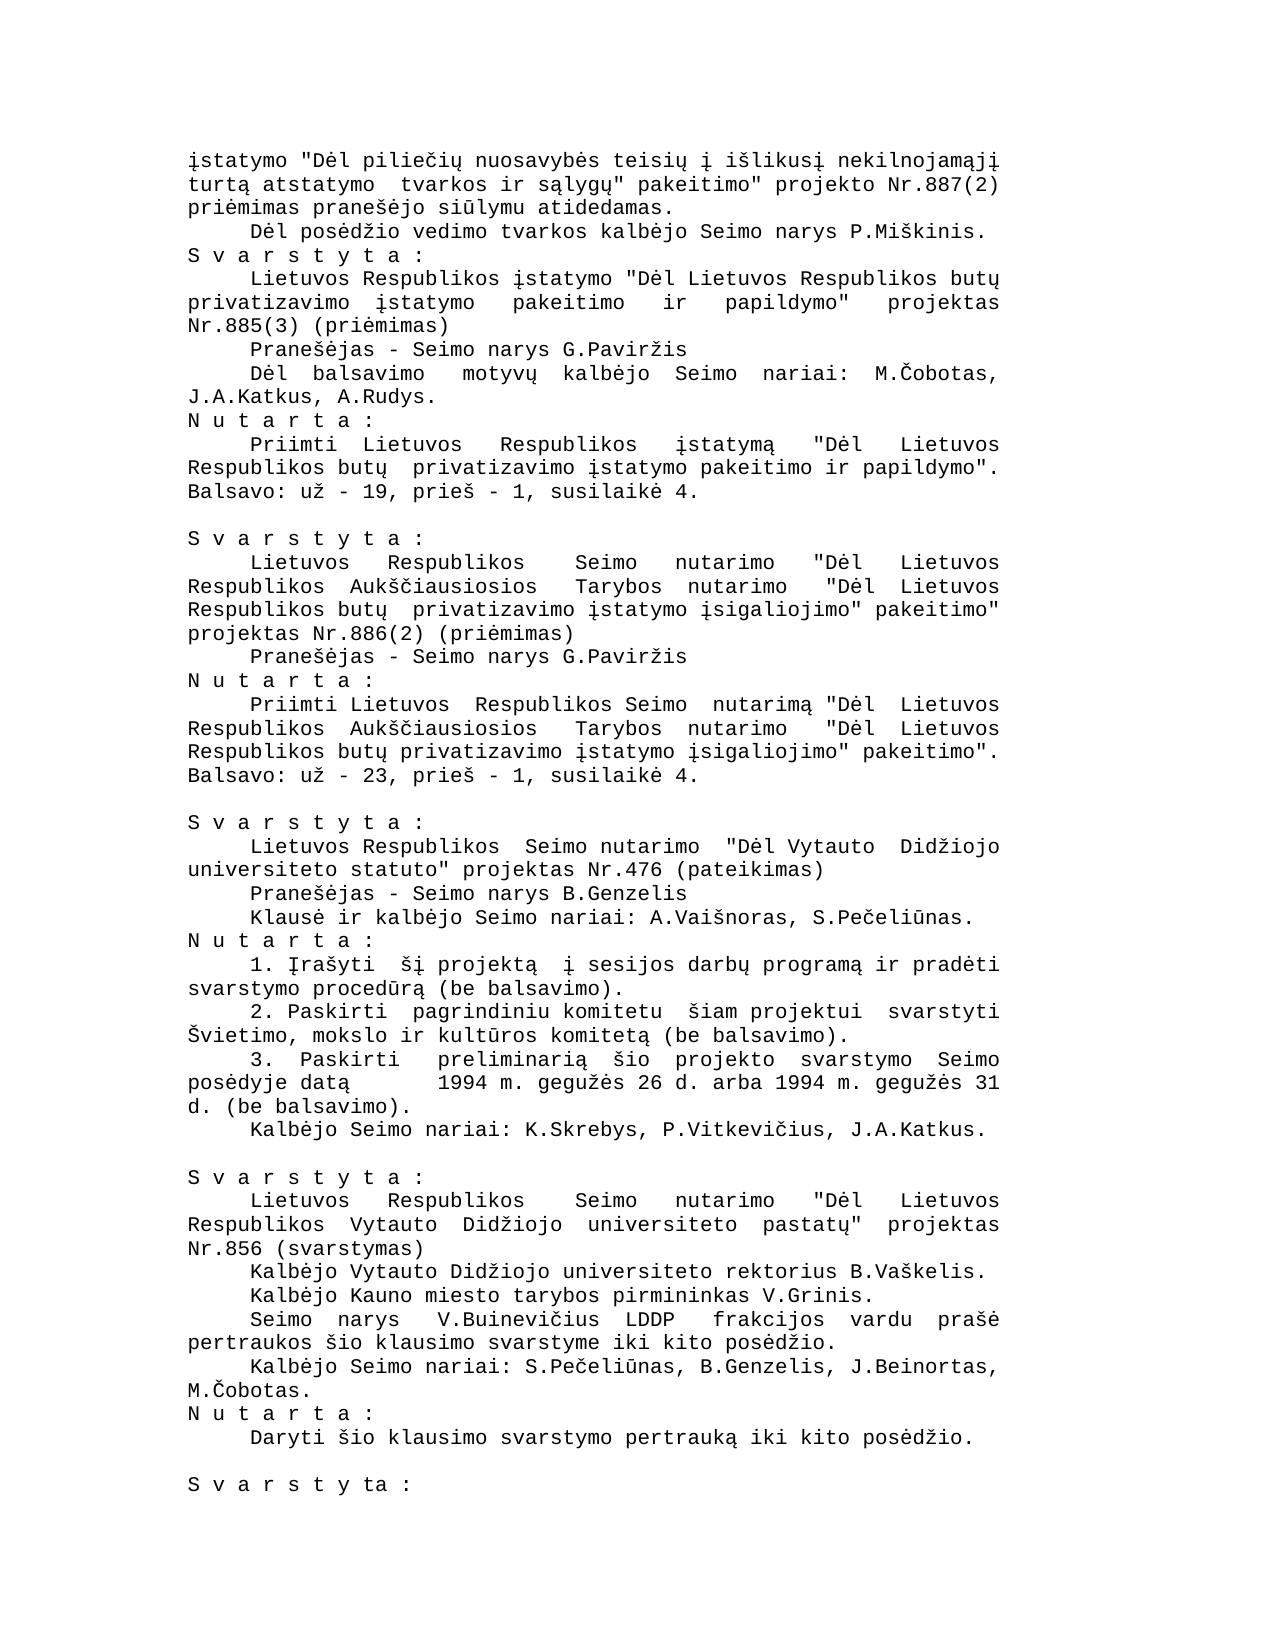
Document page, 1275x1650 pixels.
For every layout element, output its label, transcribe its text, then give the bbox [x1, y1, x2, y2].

text Nr.856 (svarstymas) [187, 1238, 1087, 1261]
text Priimti Lietuvos Respublikos Seimo nutarimą "Dėl Lietuvos [187, 694, 1087, 717]
text S v a r s t y ta : [187, 1474, 1087, 1498]
text privatizavimo įstatymo pakeitimo ir papildymo" projektas [187, 292, 1087, 316]
text Lietuvos Respublikos Seimo nutarimo "Dėl Lietuvos [187, 1190, 1087, 1214]
text N u t a r t a : [187, 410, 1087, 434]
text Balsavo: už - 23, prieš - 1, susilaikė 4. [187, 765, 1087, 788]
text Respublikos butų privatizavimo įstatymo įsigaliojimo" pakeitimo". [187, 741, 1087, 765]
text projektas Nr.886(2) (priėmimas) [187, 623, 1087, 647]
text S v a r s t y t a : [187, 528, 1087, 552]
text N u t a r t a : [187, 930, 1087, 954]
text Daryti šio klausimo svarstymo pertrauką iki kito posėdžio. [187, 1427, 1087, 1451]
text Lietuvos Respublikos įstatymo "Dėl Lietuvos Respublikos butų [187, 268, 1087, 292]
text Nr.885(3) (priėmimas) [187, 316, 1087, 339]
text Respublikos Aukščiausiosios Tarybos nutarimo "Dėl Lietuvos [187, 717, 1087, 741]
text universiteto statuto" projektas Nr.476 (pateikimas) [187, 859, 1087, 883]
text svarstymo procedūrą (be balsavimo). [187, 978, 1087, 1001]
text 1. Įrašyti šį projektą į sesijos darbų programą ir pradėti [187, 954, 1087, 978]
text posėdyje datą 1994 m. gegužės 26 d. arba 1994 m. gegužės 31 [187, 1072, 1087, 1096]
text Balsavo: už - 19, prieš - 1, susilaikė 4. [187, 481, 1087, 505]
text Respublikos Aukščiausiosios Tarybos nutarimo "Dėl Lietuvos [187, 576, 1087, 599]
text priėmimas pranešėjo siūlymu atidedamas. [187, 197, 1087, 221]
text M.Čobotas. [187, 1379, 1087, 1403]
text Kalbėjo Vytauto Didžiojo universiteto rektorius B.Vaškelis. [187, 1261, 1087, 1285]
text N u t a r t a : [187, 670, 1087, 694]
text Seimo narys V.Buinevičius LDDP frakcijos vardu prašė [187, 1309, 1087, 1332]
text Pranešėjas - Seimo narys G.Paviržis [187, 339, 1087, 363]
text Klausė ir kalbėjo Seimo nariai: A.Vaišnoras, S.Pečeliūnas. [187, 907, 1087, 930]
text 2. Paskirti pagrindiniu komitetu šiam projektui svarstyti [187, 1001, 1087, 1025]
text d. (be balsavimo). [187, 1096, 1087, 1119]
text Respublikos Vytauto Didžiojo universiteto pastatų" projektas [187, 1214, 1087, 1238]
text Kalbėjo Seimo nariai: S.Pečeliūnas, B.Genzelis, J.Beinortas, [187, 1356, 1087, 1379]
text įstatymo "Dėl piliečių nuosavybės teisių į išlikusį nekilnojamąjį [187, 150, 1087, 174]
text Kalbėjo Kauno miesto tarybos pirmininkas V.Grinis. [187, 1285, 1087, 1309]
text Lietuvos Respublikos Seimo nutarimo "Dėl Lietuvos [187, 552, 1087, 576]
text Švietimo, mokslo ir kultūros komitetą (be balsavimo). [187, 1025, 1087, 1048]
text Dėl posėdžio vedimo tvarkos kalbėjo Seimo narys P.Miškinis. [187, 221, 1087, 244]
text N u t a r t a : [187, 1403, 1087, 1427]
text Pranešėjas - Seimo narys B.Genzelis [187, 883, 1087, 907]
text S v a r s t y t a : [187, 244, 1087, 268]
text S v a r s t y t a : [187, 812, 1087, 836]
text Respublikos butų privatizavimo įstatymo įsigaliojimo" pakeitimo" [187, 599, 1087, 623]
text J.A.Katkus, A.Rudys. [187, 386, 1087, 410]
text Kalbėjo Seimo nariai: K.Skrebys, P.Vitkevičius, J.A.Katkus. [187, 1119, 1087, 1143]
text pertraukos šio klausimo svarstyme iki kito posėdžio. [187, 1332, 1087, 1356]
text 3. Paskirti preliminarią šio projekto svarstymo Seimo [187, 1048, 1087, 1072]
text turtą atstatymo tvarkos ir sąlygų" pakeitimo" projekto Nr.887(2) [187, 174, 1087, 197]
text Pranešėjas - Seimo narys G.Paviržis [187, 647, 1087, 670]
text Respublikos butų privatizavimo įstatymo pakeitimo ir papildymo". [187, 457, 1087, 481]
text Lietuvos Respublikos Seimo nutarimo "Dėl Vytauto Didžiojo [187, 836, 1087, 859]
text Dėl balsavimo motyvų kalbėjo Seimo nariai: M.Čobotas, [187, 363, 1087, 386]
text S v a r s t y t a : [187, 1167, 1087, 1190]
text Priimti Lietuvos Respublikos įstatymą "Dėl Lietuvos [187, 434, 1087, 457]
